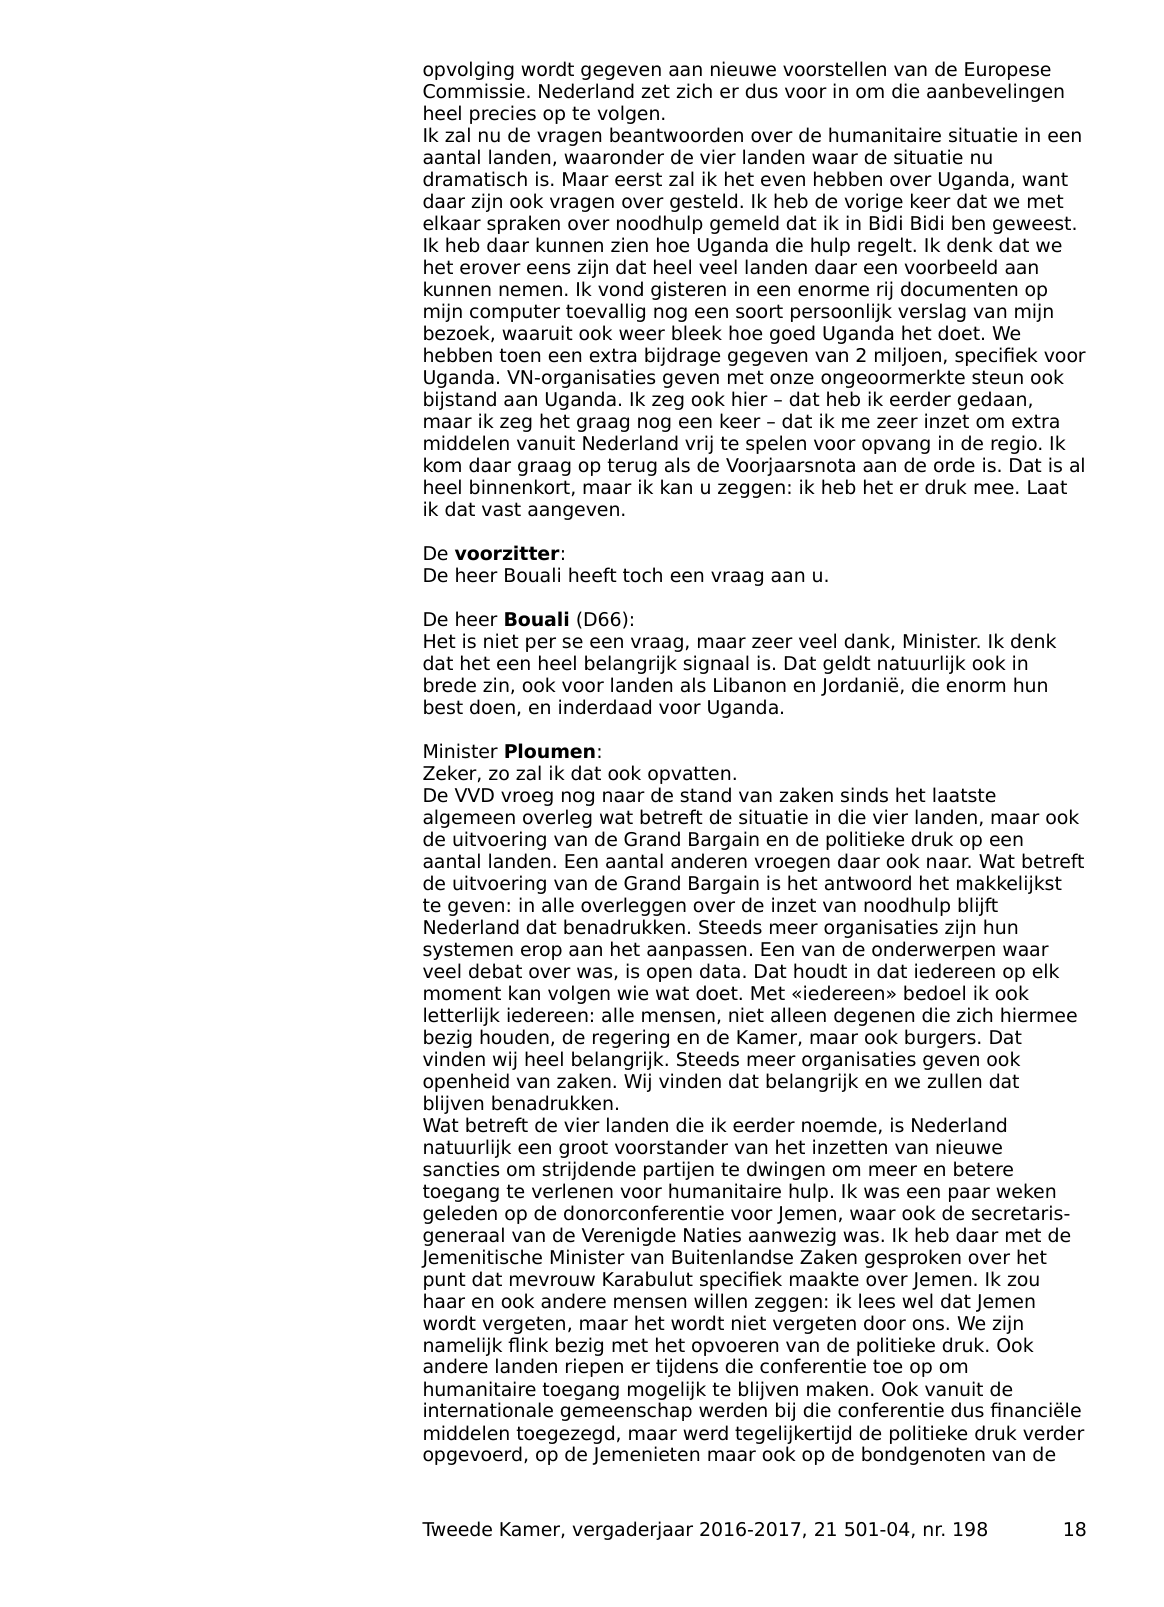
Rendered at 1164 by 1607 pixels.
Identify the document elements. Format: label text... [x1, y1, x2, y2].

text opvolging wordt gegeven aan nieuwe voorstellen van de Europese Commissie. Nederland zet zich er dus voor in om die aanbevelingen heel precies op te volgen. [422, 59, 1087, 125]
text Zeker, zo zal ik dat ook opvatten. [422, 763, 1087, 785]
text De heer Bouali (D66): [422, 609, 1087, 631]
text Wat betreft de vier landen die ik eerder noemde, is Nederland natuurlijk een groot voorstander van het inzetten van nieuwe sancties om strijdende partijen te dwingen om meer en betere toegang te verlenen voor humanitaire hulp. Ik was een paar weken geleden op de donorconferentie voor Jemen, waar ook de secretaris-generaal van de Verenigde Naties aanwezig was. Ik heb daar met de Jemenitische Minister van Buitenlandse Zaken gesproken over het punt dat mevrouw Karabulut specifiek maakte over Jemen. Ik zou haar en ook andere mensen willen zeggen: ik lees wel dat Jemen wordt vergeten, maar het wordt niet vergeten door ons. We zijn namelijk flink bezig met het opvoeren van de politieke druk. Ook andere landen riepen er tijdens die conferentie toe op om humanitaire toegang mogelijk te blijven maken. Ook vanuit de internationale gemeenschap werden bij die conferentie dus financiële middelen toegezegd, maar werd tegelijkertijd de politieke druk verder opgevoerd, op de Jemenieten maar ook op de bondgenoten van de [422, 1115, 1087, 1466]
text De heer Bouali heeft toch een vraag aan u. [422, 565, 1087, 587]
text Minister Ploumen: [422, 741, 1087, 763]
text De voorzitter: [422, 543, 1087, 565]
text De VVD vroeg nog naar de stand van zaken sinds het laatste algemeen overleg wat betreft de situatie in die vier landen, maar ook de uitvoering van de Grand Bargain en de politieke druk op een aantal landen. Een aantal anderen vroegen daar ook naar. Wat betreft de uitvoering van de Grand Bargain is het antwoord het makkelijkst te geven: in alle overleggen over de inzet van noodhulp blijft Nederland dat benadrukken. Steeds meer organisaties zijn hun systemen erop aan het aanpassen. Een van de onderwerpen waar veel debat over was, is open data. Dat houdt in dat iedereen op elk moment kan volgen wie wat doet. Met «iedereen» bedoel ik ook letterlijk iedereen: alle mensen, niet alleen degenen die zich hiermee bezig houden, de regering en de Kamer, maar ook burgers. Dat vinden wij heel belangrijk. Steeds meer organisaties geven ook openheid van zaken. Wij vinden dat belangrijk en we zullen dat blijven benadrukken. [422, 785, 1087, 1115]
text Ik zal nu de vragen beantwoorden over de humanitaire situatie in een aantal landen, waaronder de vier landen waar de situatie nu dramatisch is. Maar eerst zal ik het even hebben over Uganda, want daar zijn ook vragen over gesteld. Ik heb de vorige keer dat we met elkaar spraken over noodhulp gemeld dat ik in Bidi Bidi ben geweest. Ik heb daar kunnen zien hoe Uganda die hulp regelt. Ik denk dat we het erover eens zijn dat heel veel landen daar een voorbeeld aan kunnen nemen. Ik vond gisteren in een enorme rij documenten op mijn computer toevallig nog een soort persoonlijk verslag van mijn bezoek, waaruit ook weer bleek hoe goed Uganda het doet. We hebben toen een extra bijdrage gegeven van 2 miljoen, specifiek voor Uganda. VN-organisaties geven met onze ongeoormerkte steun ook bijstand aan Uganda. Ik zeg ook hier – dat heb ik eerder gedaan, maar ik zeg het graag nog een keer – dat ik me zeer inzet om extra middelen vanuit Nederland vrij te spelen voor opvang in de regio. Ik kom daar graag op terug als de Voorjaarsnota aan de orde is. Dat is al heel binnenkort, maar ik kan u zeggen: ik heb het er druk mee. Laat ik dat vast aangeven. [422, 125, 1087, 521]
text Het is niet per se een vraag, maar zeer veel dank, Minister. Ik denk dat het een heel belangrijk signaal is. Dat geldt natuurlijk ook in brede zin, ook voor landen als Libanon en Jordanië, die enorm hun best doen, en inderdaad voor Uganda. [422, 631, 1087, 719]
